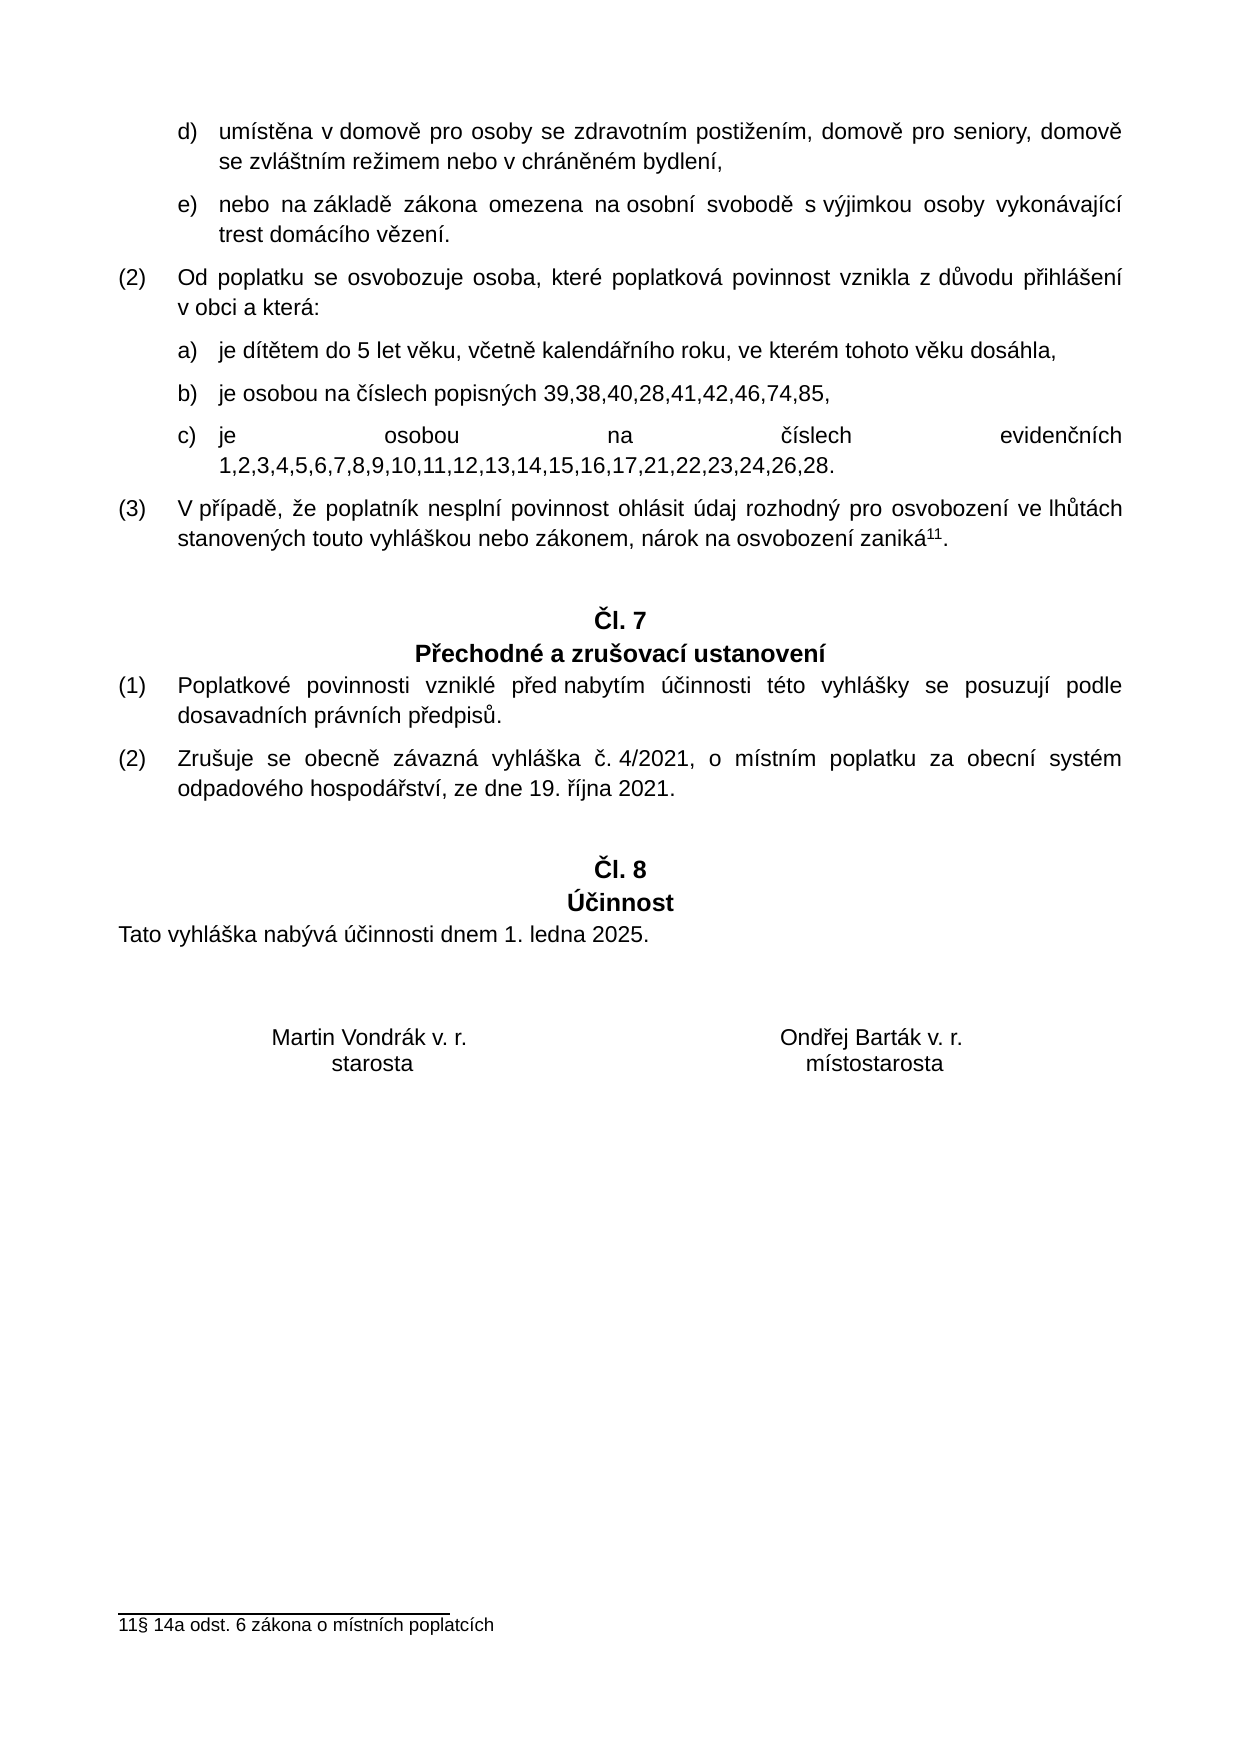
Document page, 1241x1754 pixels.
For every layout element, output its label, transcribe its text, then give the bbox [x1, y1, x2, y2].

list § 14a odst. 6 zákona o místních poplatcích [118, 1614, 1122, 1635]
list Zrušuje se obecně závazná vyhláška č. 4/2021, o místním poplatku za obecní systém odpadového hospodářství, ze dne 19. října 2021. [118, 744, 1122, 801]
list umístěna v domově pro osoby se zdravotním postižením, domově pro seniory, domově se zvláštním režimem nebo v chráněném bydlení, [177, 118, 1122, 175]
table_cell [620, 1082, 1122, 1200]
table_header Martin Vondrák v. r. starosta [118, 964, 620, 1082]
text Tato vyhláška nabývá účinnosti dnem 1. ledna 2025. [118, 921, 1122, 947]
table_cell [118, 1082, 620, 1200]
list V případě, že poplatník nesplní povinnost ohlásit údaj rozhodný pro osvobození ve lhůtách stanovených touto vyhláškou nebo zákonem, nárok na osvobození zaniká. [118, 495, 1122, 552]
table_header Ondřej Barták v. r. místostarosta [620, 964, 1122, 1082]
list je osobou na číslech popisných 39,38,40,28,41,42,46,74,85, [177, 379, 1122, 406]
list Od poplatku se osvobozuje osoba, které poplatková povinnost vznikla z důvodu přihlášení v obci a která: [118, 264, 1122, 321]
subtitle Čl. 7 Přechodné a zrušovací ustanovení [118, 606, 1122, 667]
list je dítětem do 5 let věku, včetně kalendářního roku, ve kterém tohoto věku dosáhla, [177, 337, 1122, 363]
list nebo na základě zákona omezena na osobní svobodě s výjimkou osoby vykonávající trest domácího vězení. [177, 191, 1122, 248]
subtitle Čl. 8 Účinnost [118, 855, 1122, 917]
list Poplatkové povinnosti vzniklé před nabytím účinnosti této vyhlášky se posuzují podle dosavadních právních předpisů. [118, 672, 1122, 728]
list je osobou na číslech evidenčních 1,2,3,4,5,6,7,8,9,10,11,12,13,14,15,16,17,21,22,23,24,26,28. [177, 422, 1122, 479]
